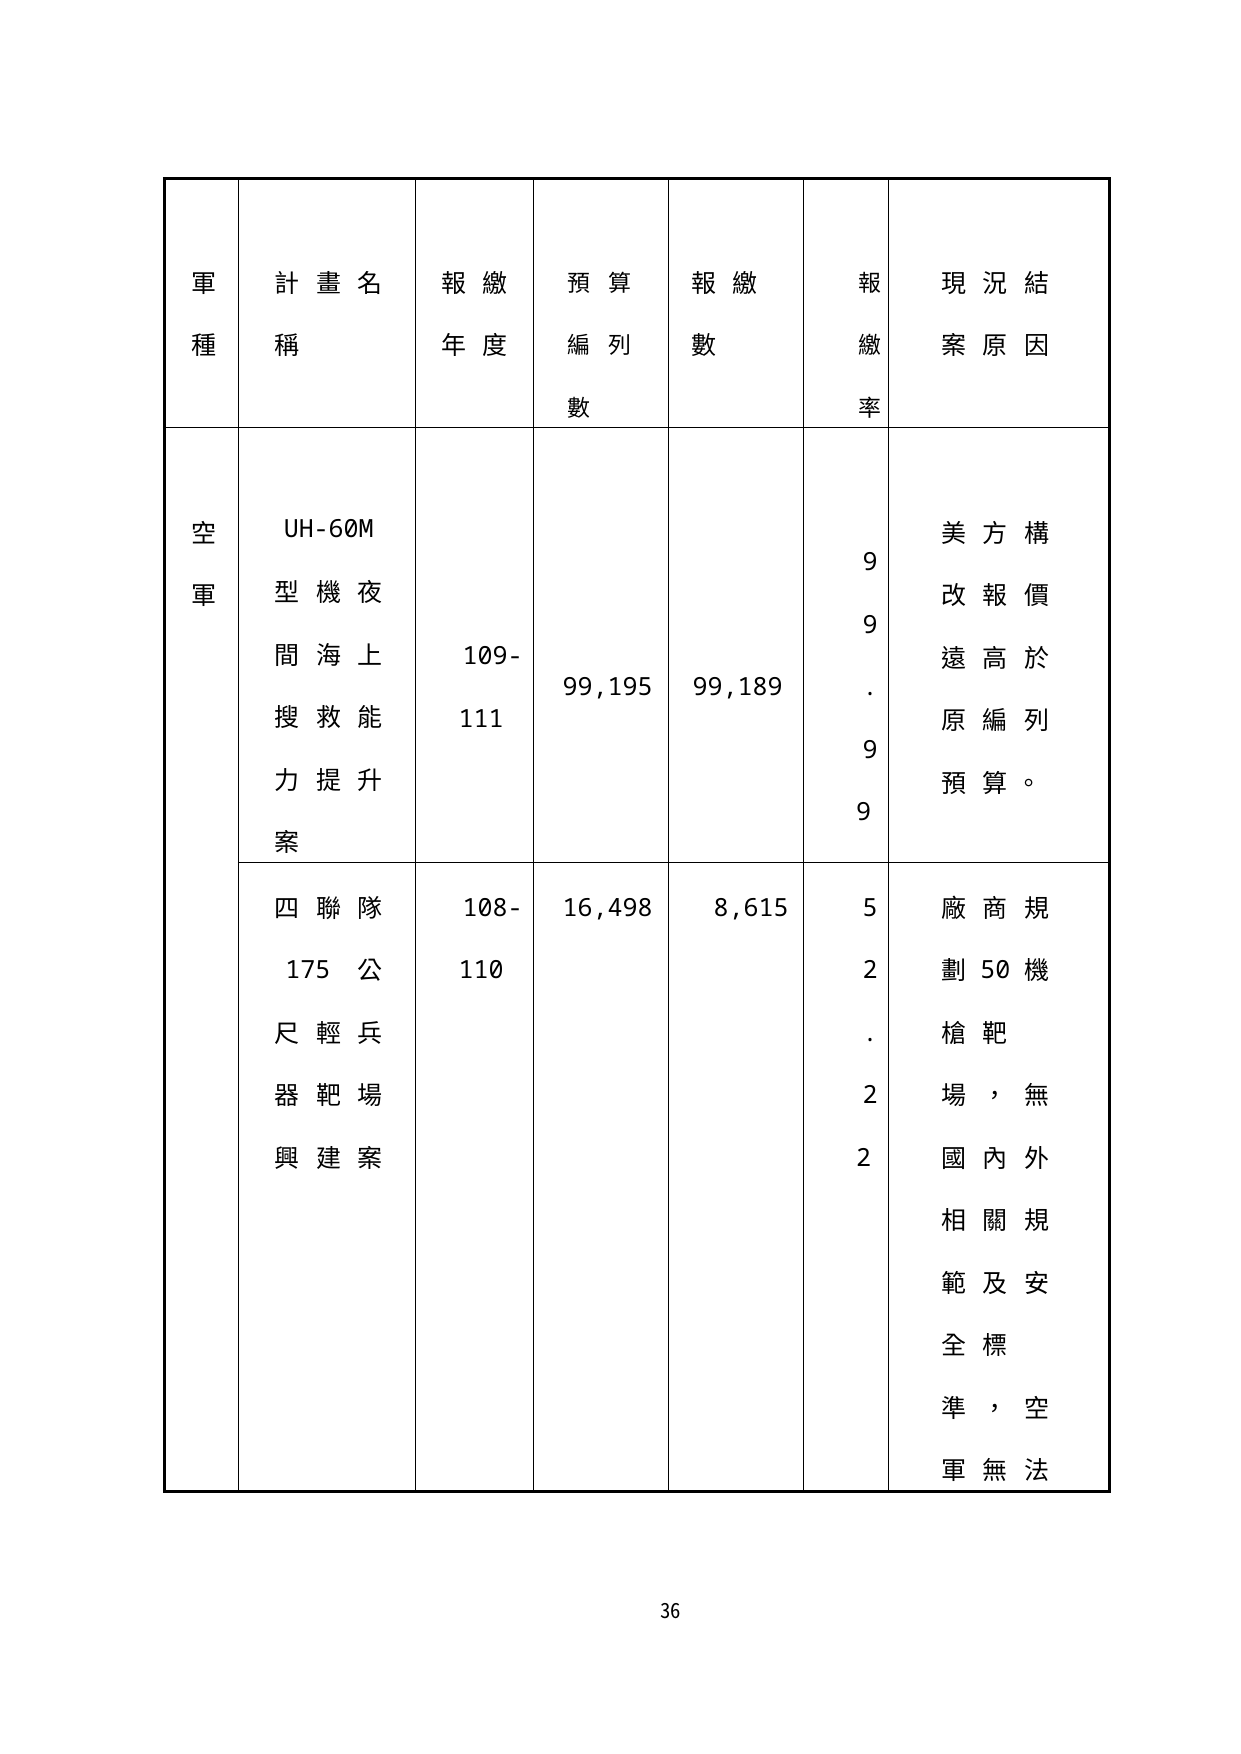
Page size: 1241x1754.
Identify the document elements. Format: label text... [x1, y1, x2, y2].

table_cell 16,498 [534, 863, 668, 1490]
table_cell 52.22 [804, 863, 888, 1490]
table_header 報繳年度 [416, 180, 533, 427]
table_header 計畫名稱 [239, 180, 415, 427]
table_cell 美方構改報價遠高於原編列預算。 [889, 428, 1108, 862]
table_header 現況結案原因 [889, 180, 1108, 427]
table_cell 99,189 [669, 428, 803, 862]
table_cell 空軍 [166, 428, 238, 1490]
table_cell 廠商規劃50機槍靶場，無國內外相關規範及安全標準，空軍無法 [889, 863, 1108, 1490]
table_cell UH-60M型機夜間海上搜救能力提升案 [239, 428, 415, 862]
table_header 軍種 [166, 180, 238, 427]
table_header 預算編列數 [534, 180, 668, 427]
table_cell 8,615 [669, 863, 803, 1490]
table_cell 99,195 [534, 428, 668, 862]
table_header 報繳數 [669, 180, 803, 427]
table_cell 109-111 [416, 428, 533, 862]
table_header 報繳率 [804, 180, 888, 427]
table_cell 四聯隊175公尺輕兵器靶場興建案 [239, 863, 415, 1490]
table_cell 99.99 [804, 428, 888, 862]
table_cell 108-110 [416, 863, 533, 1490]
